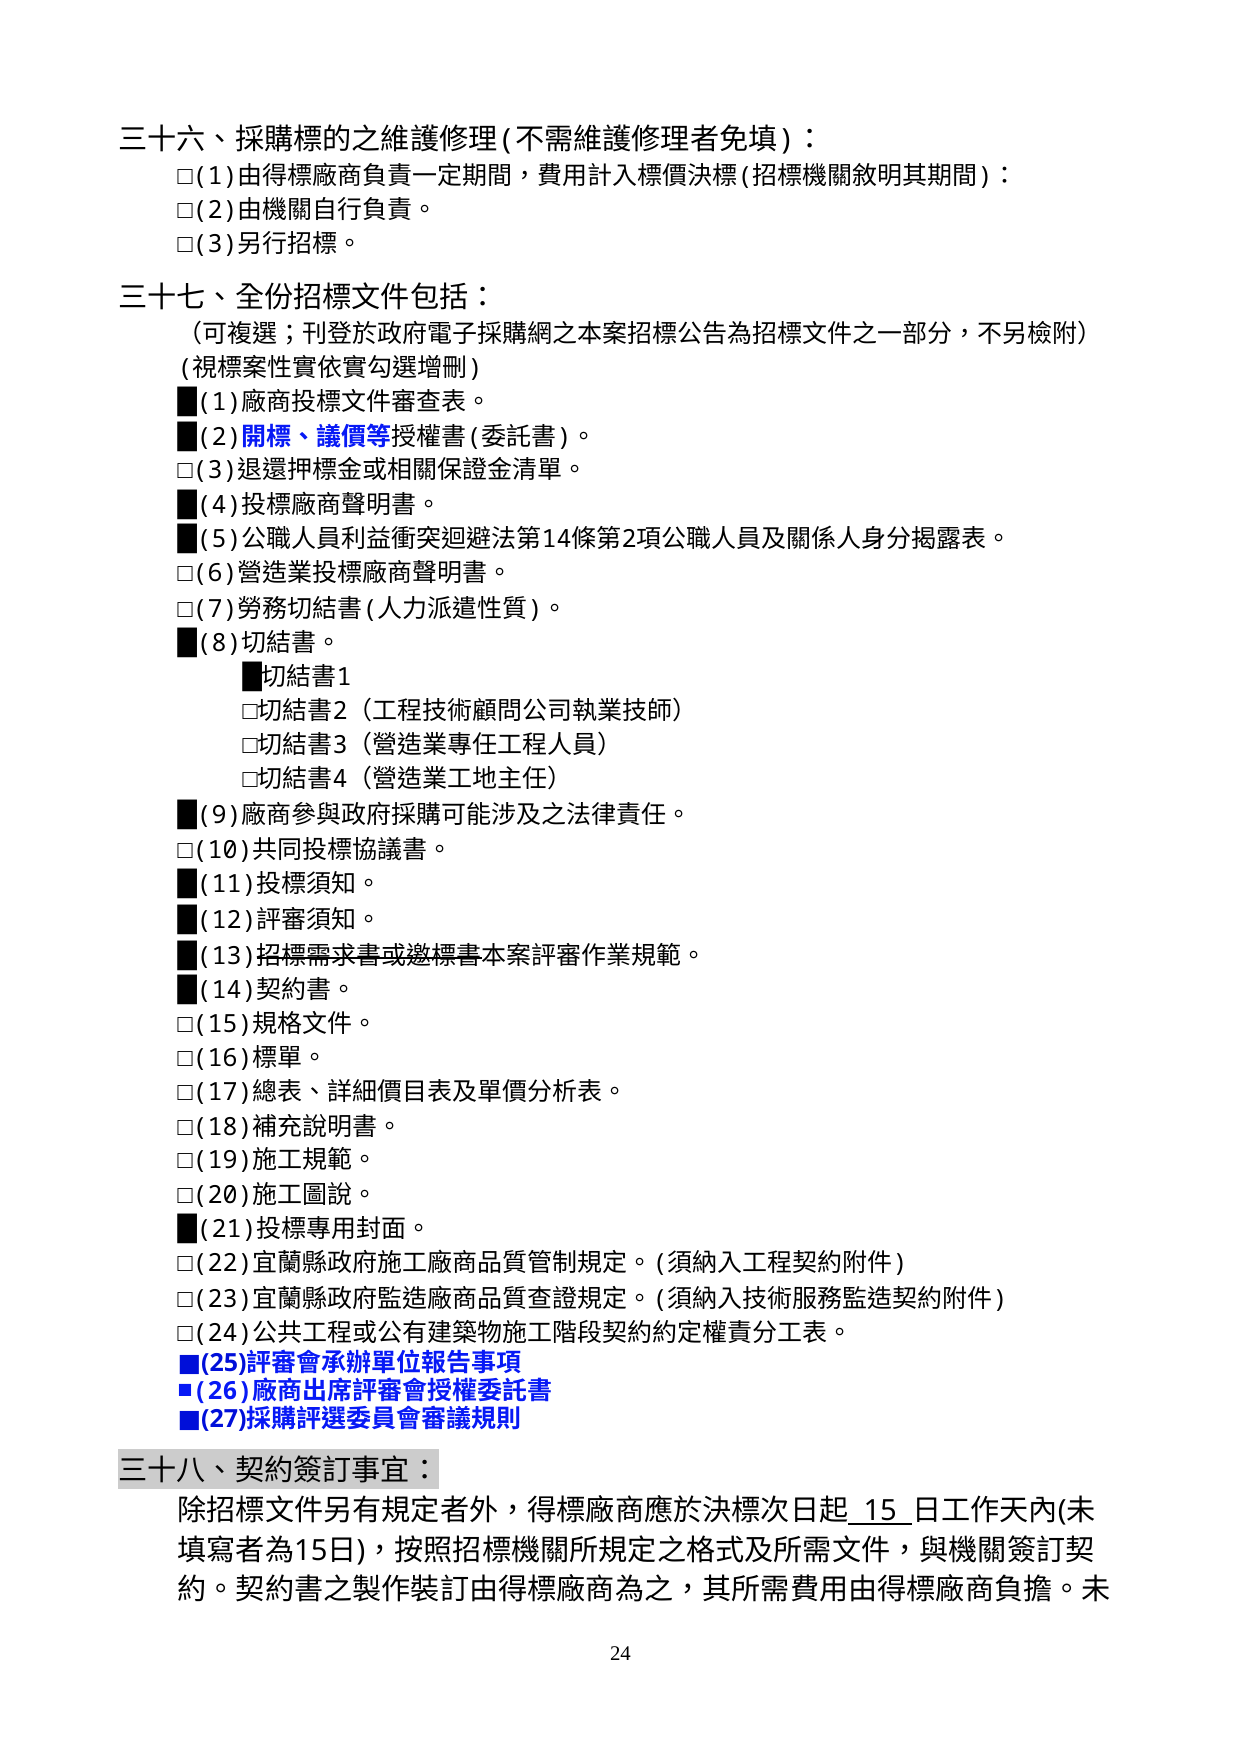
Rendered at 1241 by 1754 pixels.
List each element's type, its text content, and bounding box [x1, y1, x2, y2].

text ■(27)採購評選委員會審議規則 [177, 1405, 1122, 1433]
text □(22)宜蘭縣政府施工廠商品質管制規定。(須納入工程契約附件) [177, 1244, 1122, 1278]
text □(17)總表、詳細價目表及單價分析表。 [177, 1074, 1122, 1108]
text □(16)標單。 [177, 1040, 1122, 1074]
text █(4)投標廠商聲明書。 [177, 486, 1122, 520]
text □(3)另行招標。 [177, 226, 1122, 260]
text █(5)公職人員利益衝突迴避法第14條第2項公職人員及關係人身分揭露表。 [177, 520, 1122, 554]
text □(3)退還押標金或相關保證金清單。 [177, 452, 1122, 486]
text □(24)公共工程或公有建築物施工階段契約約定權責分工表。 [177, 1315, 1122, 1349]
text □切結書3（營造業專任工程人員） [242, 727, 1122, 761]
text □切結書4（營造業工地主任） [242, 761, 1122, 795]
text 三十六、採購標的之維護修理(不需維護修理者免填)： [118, 118, 1122, 158]
text □(15)規格文件。 [177, 1006, 1122, 1040]
text 三十七、全份招標文件包括： [118, 276, 1122, 316]
text █(2)開標、議價等授權書(委託書)。 [177, 418, 1122, 452]
text □(1)由得標廠商負責一定期間，費用計入標價決標(招標機關敘明其期間)： [177, 158, 1122, 192]
text □(10)共同投標協議書。 [177, 831, 1122, 865]
text █(12)評審須知。 [177, 899, 1122, 936]
text █切結書1 [242, 659, 1122, 693]
text ■(26)廠商出席評審會授權委託書 [177, 1377, 1122, 1405]
text ■(25)評審會承辦單位報告事項 [177, 1349, 1122, 1377]
text □(19)施工規範。 [177, 1142, 1122, 1176]
text □(20)施工圖說。 [177, 1176, 1122, 1210]
text 除招標文件另有規定者外，得標廠商應於決標次日起 15 日工作天內(未填寫者為15日)，按照招標機關所規定之格式及所需文件，與機關簽訂契約。契約書之製作裝訂由得標廠商為之，其所需費用由得標廠商負擔。未 [177, 1489, 1122, 1608]
text █(8)切結書。 [177, 625, 1122, 659]
text █(13)招標需求書或邀標書本案評審作業規範。 [177, 936, 1122, 972]
text （可複選；刊登於政府電子採購網之本案招標公告為招標文件之一部分，不另檢附）(視標案性實依實勾選增刪) [177, 316, 1122, 384]
text □(2)由機關自行負責。 [177, 192, 1122, 226]
text □(7)勞務切結書(人力派遣性質)。 [177, 588, 1122, 625]
text █(11)投標須知。 [177, 865, 1122, 899]
text █(1)廠商投標文件審查表。 [177, 384, 1122, 418]
text □切結書2（工程技術顧問公司執業技師） [242, 693, 1122, 727]
text █(21)投標專用封面。 [177, 1210, 1122, 1244]
text □(6)營造業投標廠商聲明書。 [177, 554, 1122, 588]
text █(9)廠商參與政府採購可能涉及之法律責任。 [177, 795, 1122, 831]
text 三十八、契約簽訂事宜： [118, 1449, 1122, 1489]
text □(23)宜蘭縣政府監造廠商品質查證規定。(須納入技術服務監造契約附件) [177, 1278, 1122, 1315]
text █(14)契約書。 [177, 972, 1122, 1006]
text □(18)補充說明書。 [177, 1108, 1122, 1142]
